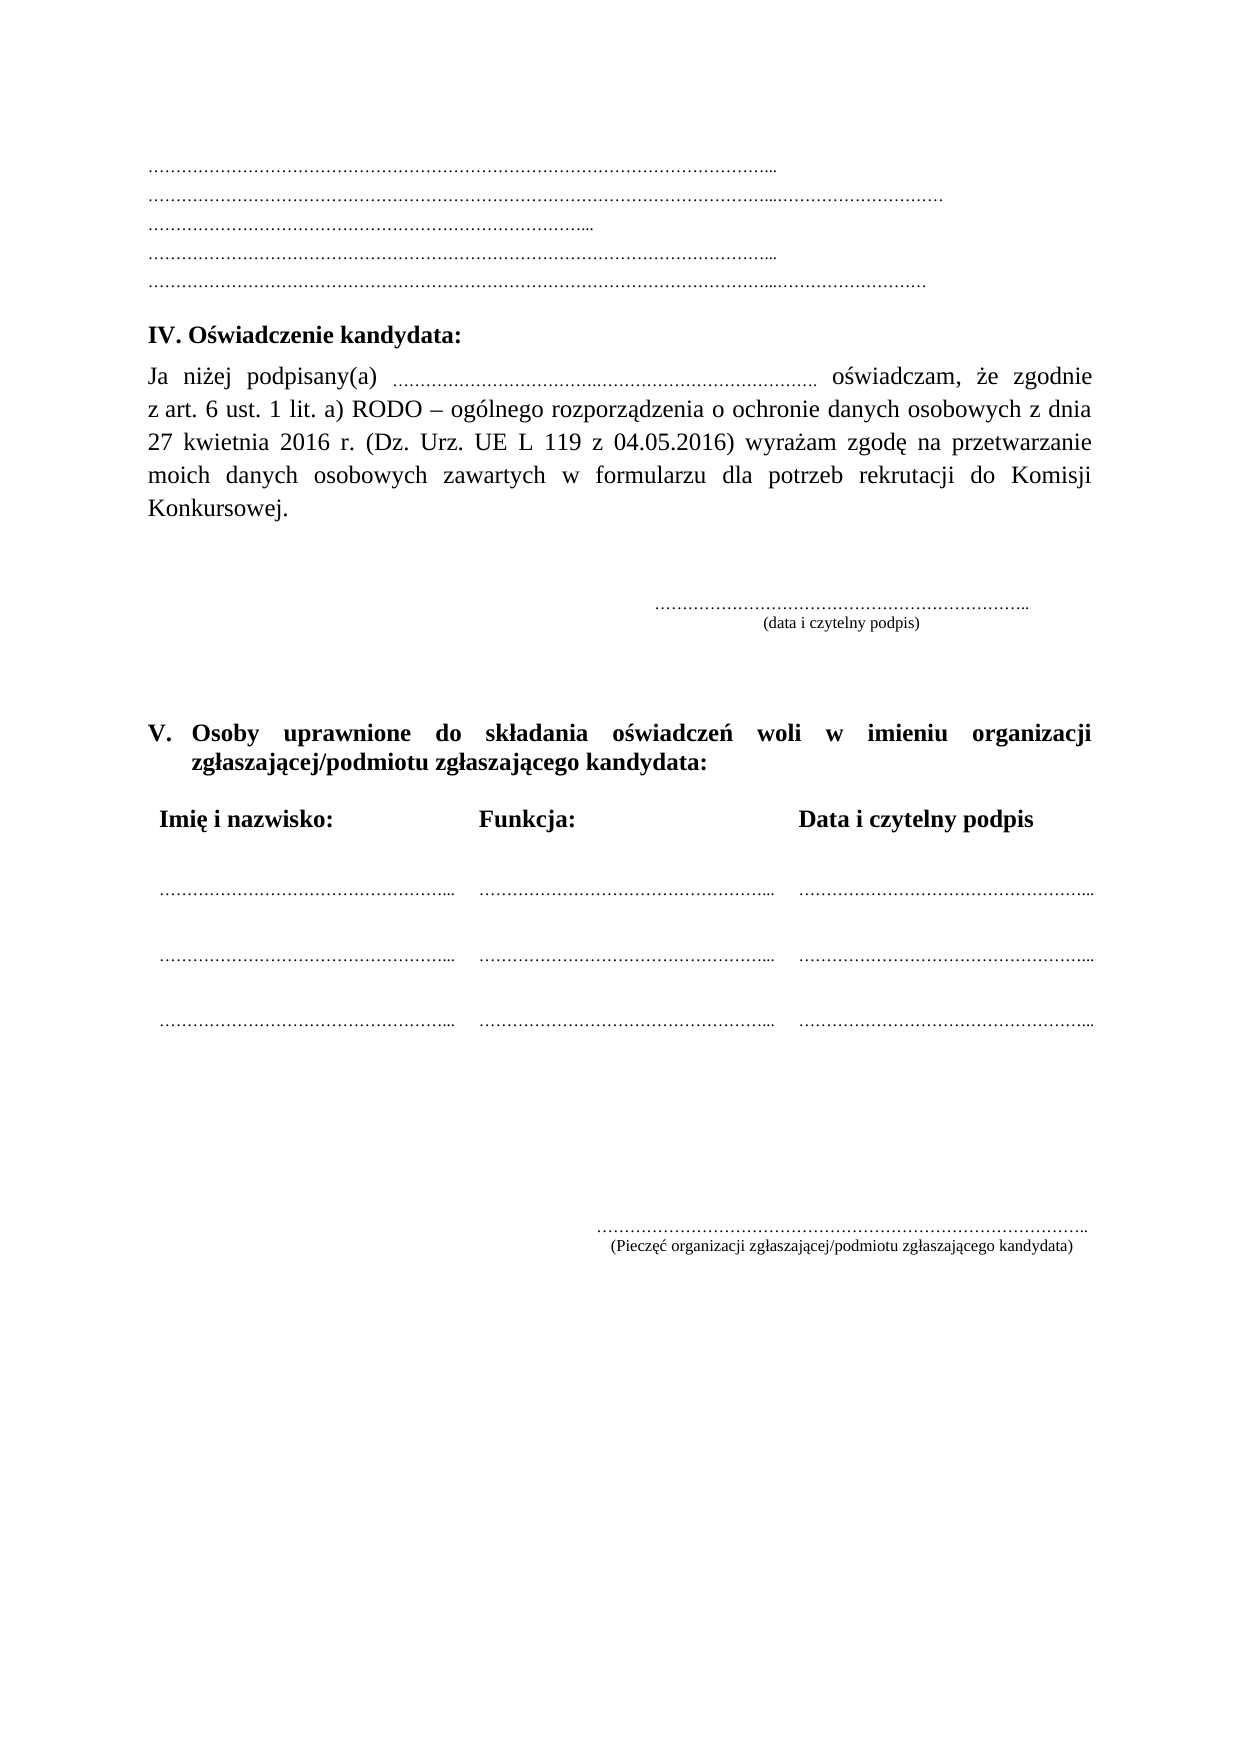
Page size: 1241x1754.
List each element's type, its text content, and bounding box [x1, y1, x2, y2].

table_header Imię i nazwisko: [148, 804, 467, 837]
table_cell ……………………………………………... [787, 838, 1107, 903]
table_cell ……………………………………………... [468, 838, 787, 903]
table_cell ……………………………………………... [468, 903, 787, 969]
text (Pieczęć organizacji zgłaszającej/podmiotu zgłaszającego kandydata) [591, 1236, 1093, 1255]
table_header Funkcja: [468, 804, 787, 837]
table_cell ……………………………………………... [148, 838, 467, 903]
text ………………………………………………………….. [591, 584, 1093, 613]
text Ja niżej podpisany(a) ……………………………….…………………………………. oświadczam, że zgodnie z art. 6 ust. 1 lit. a) RODO – ogólnego rozporządzenia o ochronie danych osobowych z dnia 27 kwietnia 2016 r. (Dz. Urz. UE L 119 z 04.05.2016) wyrażam zgodę na przetwarzanie moich danych osobowych zawartych w formularzu dla potrzeb rekrutacji do Komisji Konkursowej. [148, 361, 1093, 522]
text ……………………………………………………………………...…………………………………………………………………………………………………...…………………………………………………………………………………………………...……………………… [148, 205, 1093, 291]
table_header Data i czytelny podpis [787, 804, 1107, 837]
text IV. Oświadczenie kandydata: [148, 320, 1093, 349]
text V. Osoby uprawnione do składania oświadczeń woli w imieniu organizacji zgłaszającej/podmiotu zgłaszającego kandydata: [148, 718, 1093, 776]
text (data i czytelny podpis) [591, 613, 1093, 632]
table_cell ……………………………………………... [468, 969, 787, 1034]
table_cell ……………………………………………... [787, 969, 1107, 1034]
table_cell ……………………………………………... [148, 903, 467, 969]
table_cell ……………………………………………... [787, 903, 1107, 969]
text …………………………………………………………………………….. [591, 1207, 1093, 1236]
table_cell ……………………………………………... [148, 969, 467, 1034]
text …………………………………………………………………………………………………...…………………………………………………………………………………………………...………………………… [148, 148, 1093, 205]
